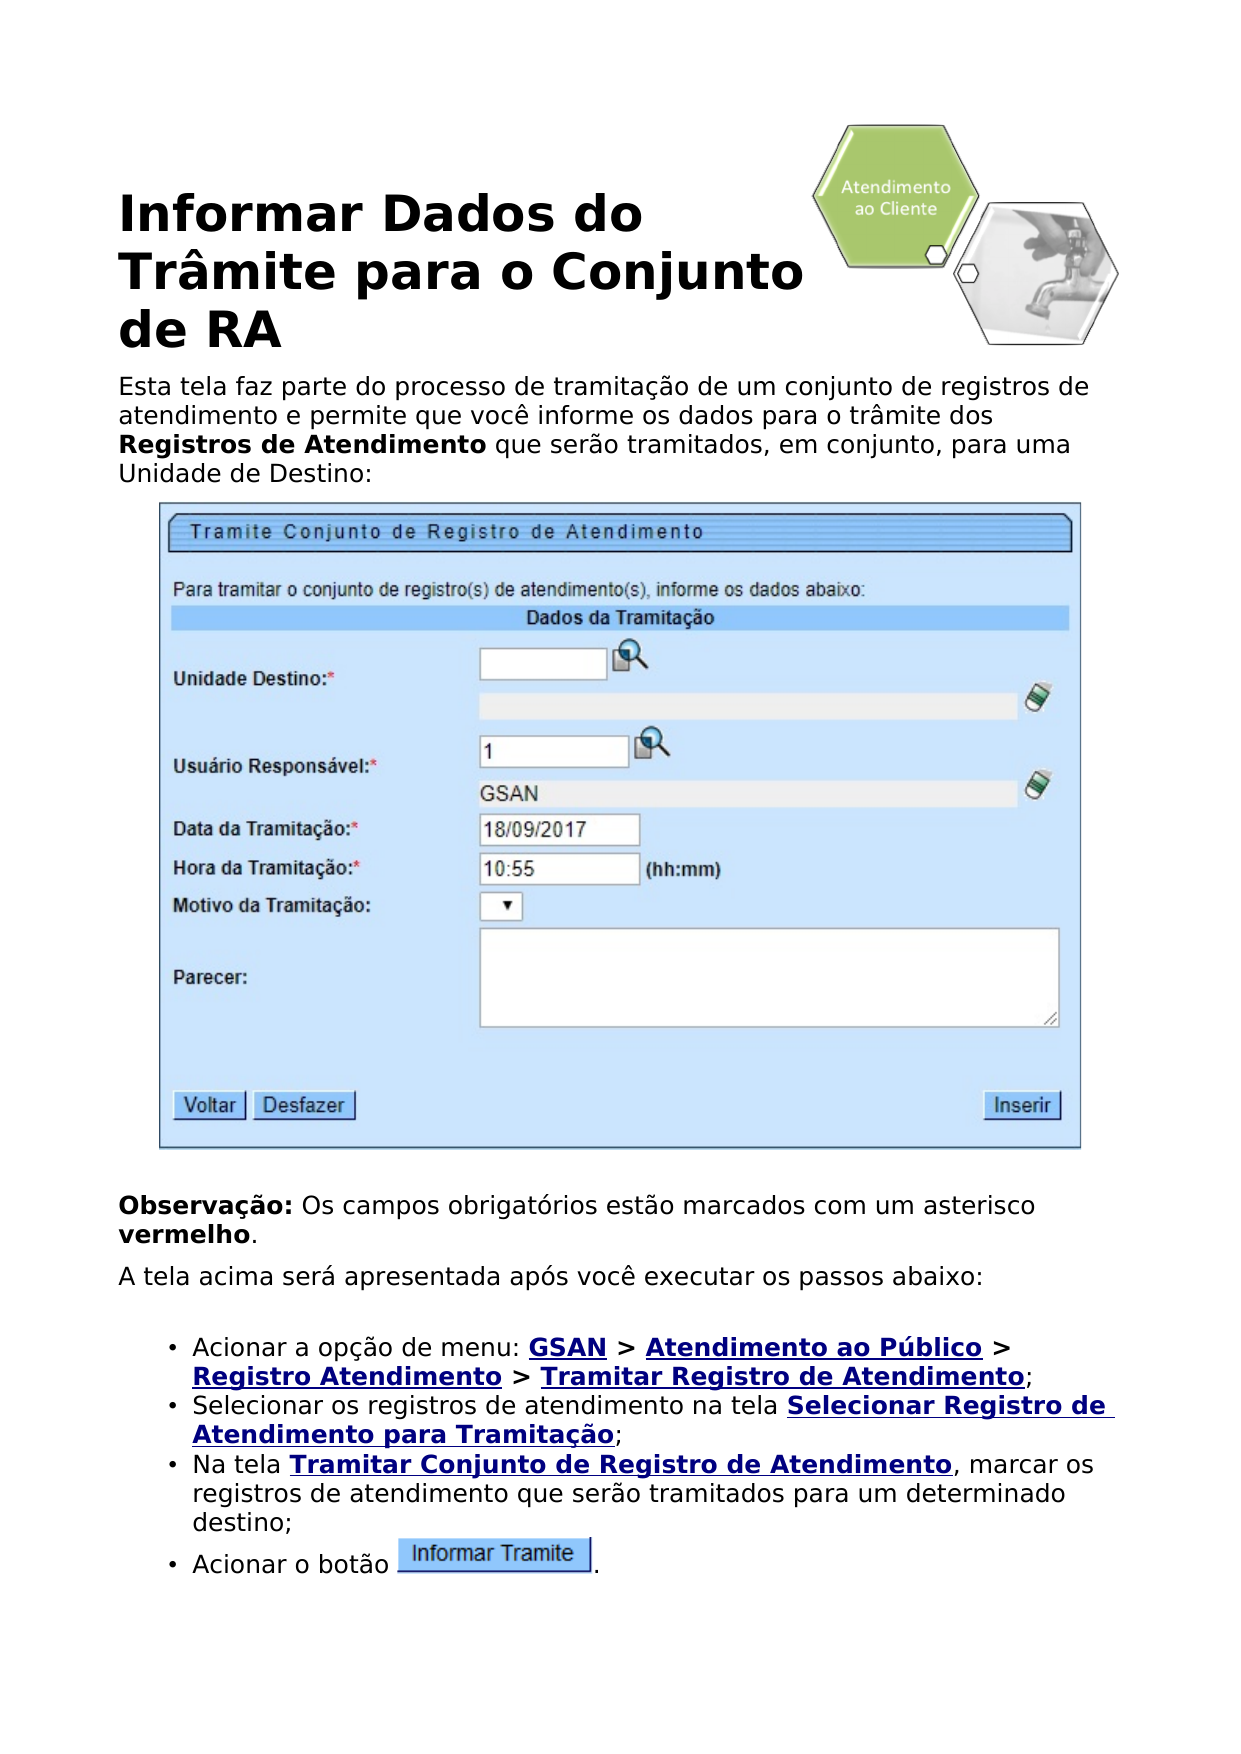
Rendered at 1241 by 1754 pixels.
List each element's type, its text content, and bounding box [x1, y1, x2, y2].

list Acionar a opção de menu: GSAN > Atendimento ao Público > Registro Atendimento > Tramitar Registro de Atendimento; [177, 1333, 1122, 1392]
text Esta tela faz parte do processo de tramitação de um conjunto de registros de atendimento e permite que você informe os dados para o trâmite dos Registros de Atendimento que serão tramitados, em conjunto, para uma Unidade de Destino: [118, 372, 1122, 489]
list Selecionar os registros de atendimento na tela Selecionar Registro de Atendimento para Tramitação; [177, 1392, 1122, 1450]
picture [397, 1537, 593, 1574]
list Na tela Tramitar Conjunto de Registro de Atendimento, marcar os registros de atendimento que serão tramitados para um determinado destino; [177, 1450, 1122, 1537]
list Acionar o botão . [177, 1537, 1122, 1579]
subtitle Informar Dados do Trâmite para o Conjunto de RA [118, 185, 1122, 359]
picture [159, 501, 1082, 1150]
text Observação: Os campos obrigatórios estão marcados com um asterisco vermelho. [118, 1191, 1122, 1249]
picture [809, 118, 1123, 351]
text A tela acima será apresentada após você executar os passos abaixo: [118, 1262, 1122, 1291]
